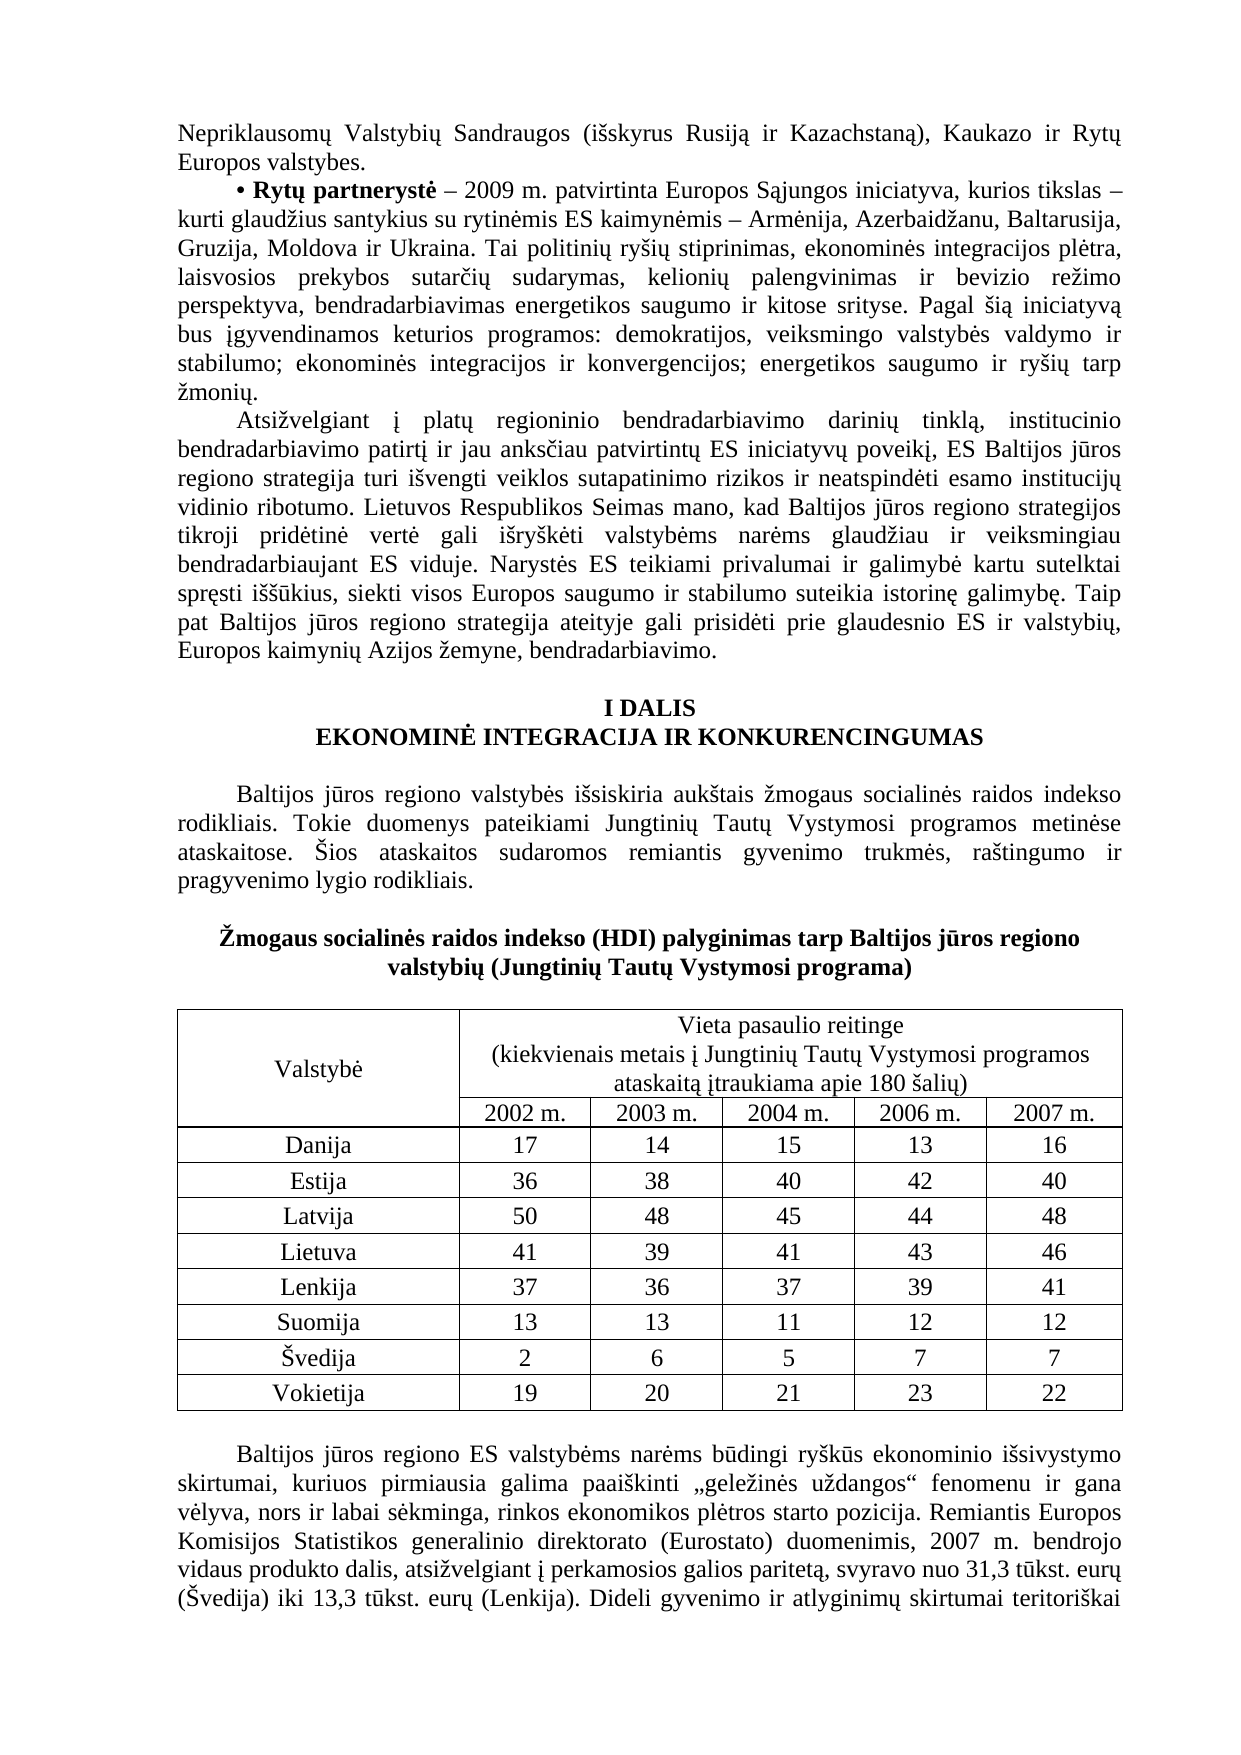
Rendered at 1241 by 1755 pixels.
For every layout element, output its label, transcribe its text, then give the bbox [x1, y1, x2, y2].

table_cell Suomija [178, 1305, 459, 1339]
text ekonominė integracija ir konkurencingumas [177, 722, 1122, 751]
table_cell Lenkija [178, 1269, 459, 1303]
table_cell 39 [591, 1234, 722, 1268]
table_cell 39 [855, 1269, 986, 1303]
text • Rytų partnerystė – 2009 m. patvirtinta Europos Sąjungos iniciatyva, kurios tikslas – kurti glaudžius santykius su rytinėmis ES kaimynėmis – Armėnija, Azerbaidžanu, Baltarusija, Gruzija, Moldova ir Ukraina. Tai politinių ryšių stiprinimas, ekonominės integracijos plėtra, laisvosios prekybos sutarčių sudarymas, kelionių palengvinimas ir bevizio režimo perspektyva, bendradarbiavimas energetikos saugumo ir kitose srityse. Pagal šią iniciatyvą bus įgyvendinamos keturios programos: demokratijos, veiksmingo valstybės valdymo ir stabilumo; ekonominės integracijos ir konvergencijos; energetikos saugumo ir ryšių tarp žmonių. [177, 176, 1122, 406]
table_cell 46 [987, 1234, 1122, 1268]
table_cell 43 [855, 1234, 986, 1268]
table_header Valstybė [178, 1010, 459, 1126]
table_cell 16 [987, 1128, 1122, 1162]
table_cell 15 [723, 1128, 854, 1162]
table_cell 13 [855, 1128, 986, 1162]
table_cell 13 [591, 1305, 722, 1339]
table_cell Lietuva [178, 1234, 459, 1268]
table_cell 21 [723, 1375, 854, 1410]
text I dalis [177, 693, 1122, 722]
table_cell Danija [178, 1128, 459, 1162]
table_cell 40 [723, 1163, 854, 1197]
table_cell 2007 m. [987, 1098, 1122, 1126]
table_cell 36 [591, 1269, 722, 1303]
text Nepriklausomų Valstybių Sandraugos (išskyrus Rusiją ir Kazachstaną), Kaukazo ir Rytų Europos valstybes. [177, 118, 1122, 176]
table_cell 36 [460, 1163, 590, 1197]
text Atsižvelgiant į platų regioninio bendradarbiavimo darinių tinklą, institucinio bendradarbiavimo patirtį ir jau anksčiau patvirtintų ES iniciatyvų poveikį, ES Baltijos jūros regiono strategija turi išvengti veiklos sutapatinimo rizikos ir neatspindėti esamo institucijų vidinio ribotumo. Lietuvos Respublikos Seimas mano, kad Baltijos jūros regiono strategijos tikroji pridėtinė vertė gali išryškėti valstybėms narėms glaudžiau ir veiksmingiau bendradarbiaujant ES viduje. Narystės ES teikiami privalumai ir galimybė kartu sutelktai spręsti iššūkius, siekti visos Europos saugumo ir stabilumo suteikia istorinę galimybę. Taip pat Baltijos jūros regiono strategija ateityje gali prisidėti prie glaudesnio ES ir valstybių, Europos kaimynių Azijos žemyne, bendradarbiavimo. [177, 406, 1122, 664]
table_cell 2002 m. [460, 1098, 590, 1126]
table_cell 50 [460, 1198, 590, 1233]
table_cell 38 [591, 1163, 722, 1197]
table_cell 14 [591, 1128, 722, 1162]
table_cell 19 [460, 1375, 590, 1410]
table_cell 40 [987, 1163, 1122, 1197]
table_cell 48 [591, 1198, 722, 1233]
table_cell Vokietija [178, 1375, 459, 1410]
table_cell Estija [178, 1163, 459, 1197]
table_cell 41 [460, 1234, 590, 1268]
table_cell 37 [723, 1269, 854, 1303]
table_cell 5 [723, 1340, 854, 1374]
table_cell 6 [591, 1340, 722, 1374]
table_cell 7 [855, 1340, 986, 1374]
table_cell 2003 m. [591, 1098, 722, 1126]
table_cell 45 [723, 1198, 854, 1233]
table_cell 42 [855, 1163, 986, 1197]
table_cell 2006 m. [855, 1098, 986, 1126]
text Baltijos jūros regiono ES valstybėms narėms būdingi ryškūs ekonominio išsivystymo skirtumai, kuriuos pirmiausia galima paaiškinti „geležinės uždangos“ fenomenu ir gana vėlyva, nors ir labai sėkminga, rinkos ekonomikos plėtros starto pozicija. Remiantis Europos Komisijos Statistikos generalinio direktorato (Eurostato) duomenimis, 2007 m. bendrojo vidaus produkto dalis, atsižvelgiant į perkamosios galios paritetą, svyravo nuo 31,3 tūkst. eurų (Švedija) iki 13,3 tūkst. eurų (Lenkija). Dideli gyvenimo ir atlyginimų skirtumai teritoriškai [177, 1439, 1122, 1612]
table_cell 48 [987, 1198, 1122, 1233]
table_cell 12 [987, 1305, 1122, 1339]
table_cell 37 [460, 1269, 590, 1303]
table_header Vieta pasaulio reitinge (kiekvienais metais į Jungtinių Tautų Vystymosi programos ataskaitą įtraukiama apie 180 šalių) [460, 1010, 1122, 1097]
table_cell 22 [987, 1375, 1122, 1410]
table_cell Latvija [178, 1198, 459, 1233]
table_cell 23 [855, 1375, 986, 1410]
table_cell 41 [723, 1234, 854, 1268]
table_cell 11 [723, 1305, 854, 1339]
text Žmogaus socialinės raidos indekso (HDI) palyginimas tarp Baltijos jūros regiono valstybių (Jungtinių Tautų Vystymosi programa) [177, 923, 1122, 981]
table_cell 20 [591, 1375, 722, 1410]
table_cell Švedija [178, 1340, 459, 1374]
text Baltijos jūros regiono valstybės išsiskiria aukštais žmogaus socialinės raidos indekso rodikliais. Tokie duomenys pateikiami Jungtinių Tautų Vystymosi programos metinėse ataskaitose. Šios ataskaitos sudaromos remiantis gyvenimo trukmės, raštingumo ir pragyvenimo lygio rodikliais. [177, 779, 1122, 894]
table_cell 2 [460, 1340, 590, 1374]
table_cell 17 [460, 1128, 590, 1162]
table_cell 12 [855, 1305, 986, 1339]
table_cell 44 [855, 1198, 986, 1233]
table_cell 41 [987, 1269, 1122, 1303]
table_cell 7 [987, 1340, 1122, 1374]
table_cell 13 [460, 1305, 590, 1339]
table_cell 2004 m. [723, 1098, 854, 1126]
